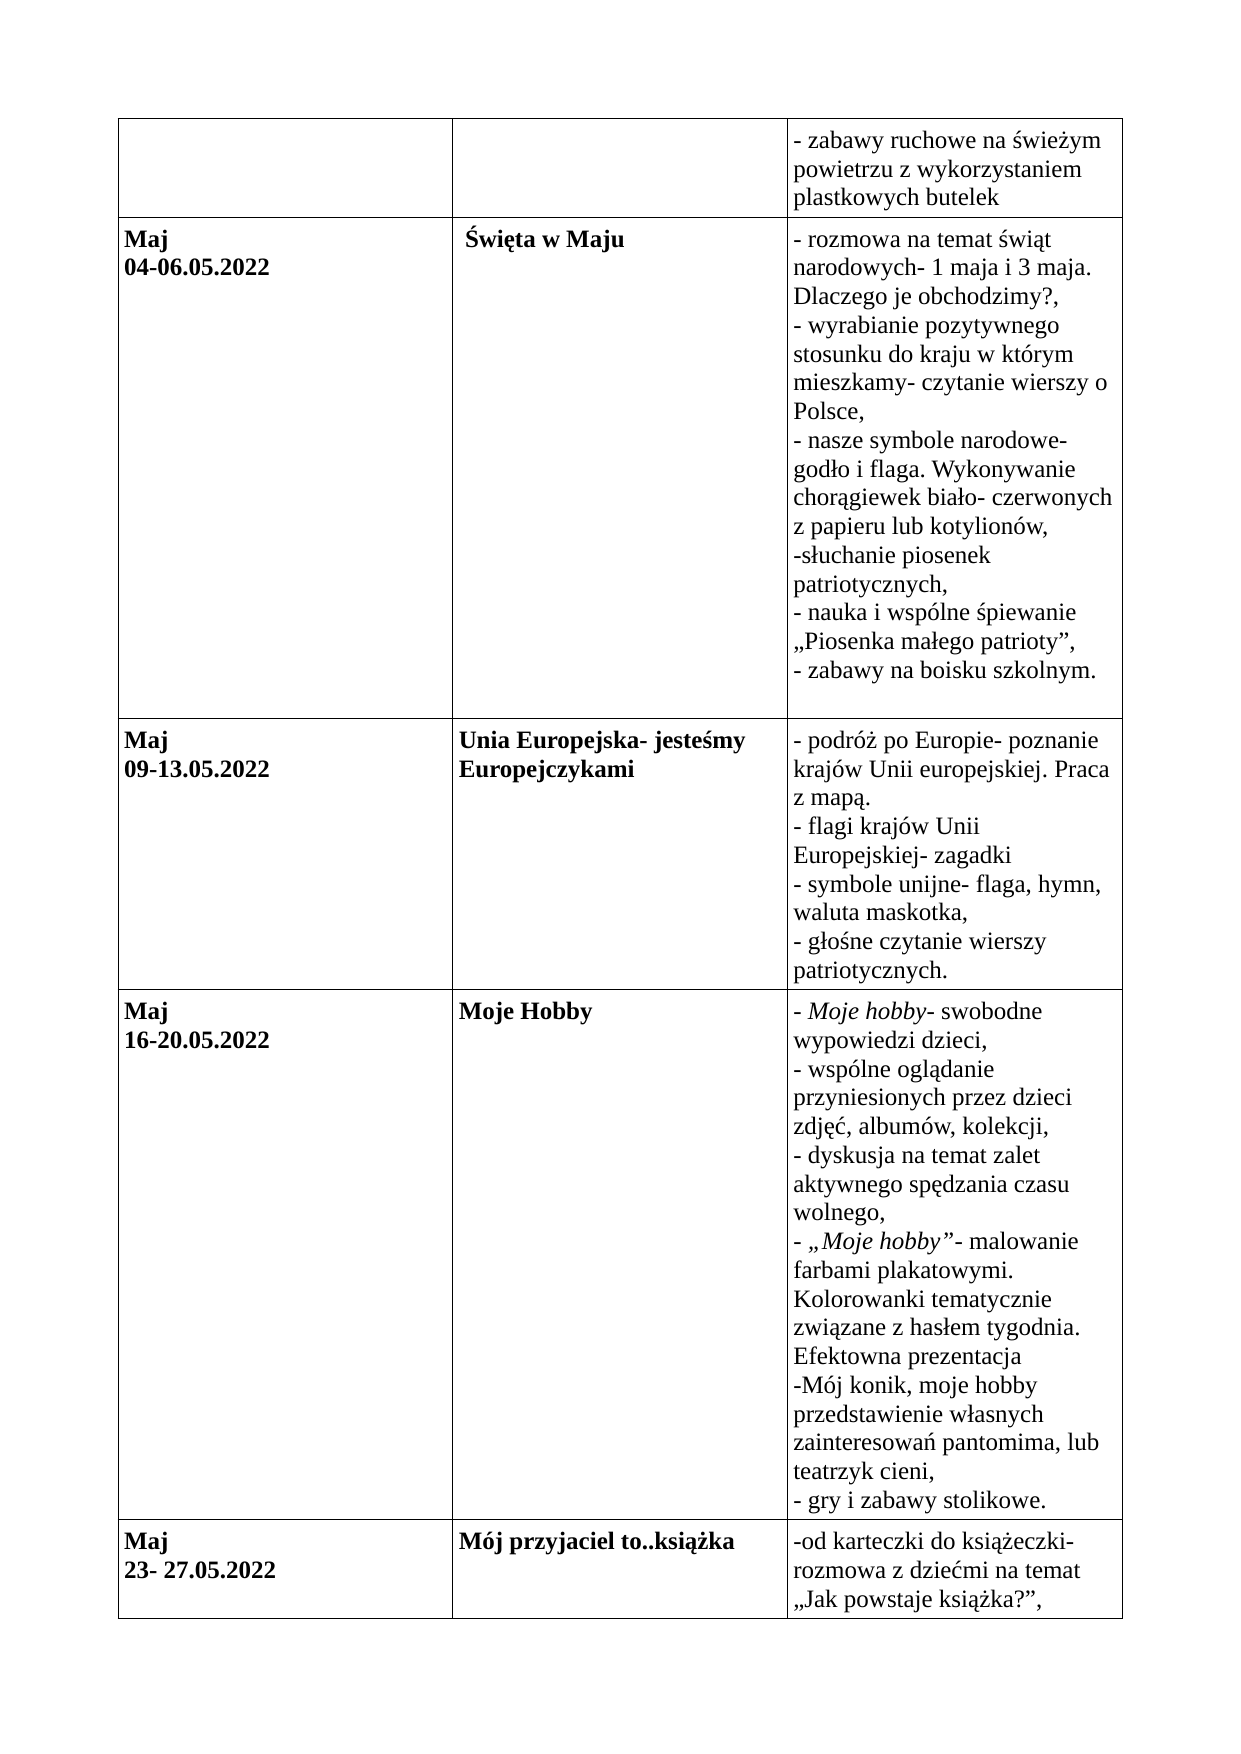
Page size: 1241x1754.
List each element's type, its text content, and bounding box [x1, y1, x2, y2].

table_cell Unia Europejska- jesteśmy Europejczykami [453, 719, 787, 989]
table_cell -od karteczki do książeczki- rozmowa z dziećmi na temat „Jak powstaje książka?”, [788, 1520, 1122, 1618]
table_cell Święta w Maju [453, 218, 787, 718]
table_cell Maj 23- 27.05.2022 [119, 1520, 452, 1618]
table_cell Maj 04-06.05.2022 [119, 218, 452, 718]
table_cell - rozmowa na temat świąt narodowych- 1 maja i 3 maja. Dlaczego je obchodzimy?, - wyrabianie pozytywnego stosunku do kraju w którym mieszkamy- czytanie wierszy o Polsce, - nasze symbole narodowe- godło i flaga. Wykonywanie chorągiewek biało- czerwonych z papieru lub kotylionów, -słuchanie piosenek patriotycznych, - nauka i wspólne śpiewanie „Piosenka małego patrioty”, - zabawy na boisku szkolnym. [788, 218, 1122, 718]
table_cell Maj 09-13.05.2022 [119, 719, 452, 989]
table_cell Moje Hobby [453, 990, 787, 1519]
table_cell [119, 119, 452, 217]
table_cell - zabawy ruchowe na świeżym powietrzu z wykorzystaniem plastkowych butelek [788, 119, 1122, 217]
table_cell [453, 119, 787, 217]
table_cell - Moje hobby- swobodne wypowiedzi dzieci, - wspólne oglądanie przyniesionych przez dzieci zdjęć, albumów, kolekcji, - dyskusja na temat zalet aktywnego spędzania czasu wolnego, - „Moje hobby”- malowanie farbami plakatowymi. Kolorowanki tematycznie związane z hasłem tygodnia. Efektowna prezentacja -Mój konik, moje hobby przedstawienie własnych zainteresowań pantomima, lub teatrzyk cieni, - gry i zabawy stolikowe. [788, 990, 1122, 1519]
table_cell - podróż po Europie- poznanie krajów Unii europejskiej. Praca z mapą. - flagi krajów Unii Europejskiej- zagadki - symbole unijne- flaga, hymn, waluta maskotka, - głośne czytanie wierszy patriotycznych. [788, 719, 1122, 989]
table_cell Mój przyjaciel to..książka [453, 1520, 787, 1618]
table_cell Maj 16-20.05.2022 [119, 990, 452, 1519]
